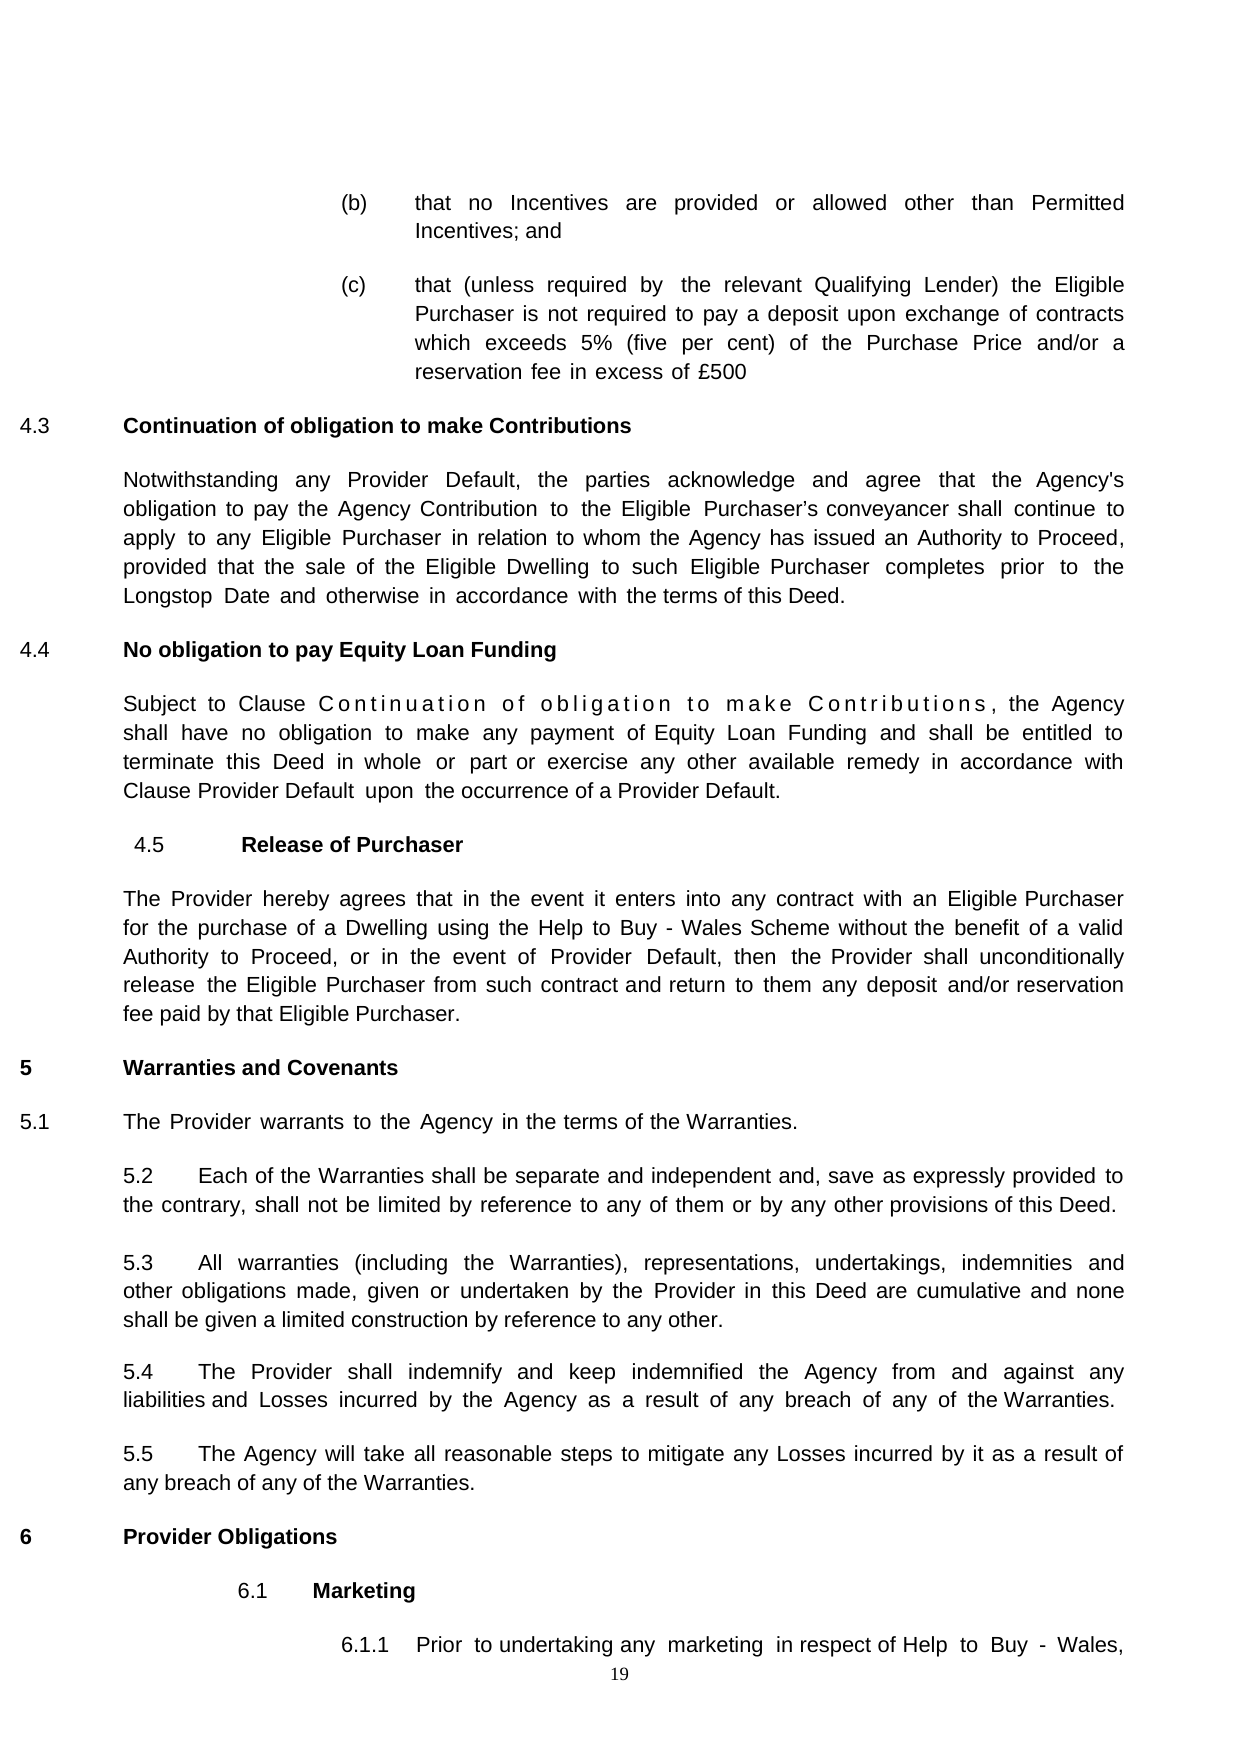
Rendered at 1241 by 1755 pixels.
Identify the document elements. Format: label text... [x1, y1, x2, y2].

list The Provider shall indemnify and keep indemnified the Agency from and against any liabilities and Losses incurred by the Agency as a result of any breach of any of the Warranties. [123, 1358, 1124, 1412]
list Each of the Warranties shall be separate and independent and, save as expressly provided to the contrary, shall not be limited by reference to any of them or by any other provisions of this Deed. [123, 1163, 1124, 1217]
text Notwithstanding any Provider Default, the parties acknowledge and agree that the Agency's obligation to pay the Agency Contribution to the Eligible Purchaser’s conveyancer shall continue to apply to any Eligible Purchaser in relation to whom the Agency has issued an Authority to Proceed, provided that the sale of the Eligible Dwelling to such Eligible Purchaser completes prior to the Longstop Date and otherwise in accordance with the terms of this Deed. [123, 467, 1124, 608]
subtitle Continuation of obligation to make Contributions [19, 413, 1137, 438]
list that no Incentives are provided or allowed other than Permitted Incentives; and [341, 189, 1124, 243]
list that (unless required by the relevant Qualifying Lender) the Eligible Purchaser is not required to pay a deposit upon exchange of contracts which exceeds 5% (five per cent) of the Purchase Price and/or a reservation fee in excess of £500 [341, 272, 1124, 384]
subtitle No obligation to pay Equity Loan Funding [19, 637, 1137, 662]
subtitle Warranties and Covenants [19, 1054, 1137, 1080]
text Subject to Clause 4.3, the Agency shall have no obligation to make any payment of Equity Loan Funding and shall be entitled to terminate this Deed in whole or part or exercise any other available remedy in accordance with Clause 11 upon the occurrence of a Provider Default. [123, 691, 1124, 803]
list All warranties (including the Warranties), representations, undertakings, indemnities and other obligations made, given or undertaken by the Provider in this Deed are cumulative and none shall be given a limited construction by reference to any other. [123, 1250, 1125, 1332]
list Marketing [237, 1578, 1137, 1603]
subtitle Provider Obligations [19, 1524, 1137, 1549]
list The Agency will take all reasonable steps to mitigate any Losses incurred by it as a result of any breach of any of the Warranties. [123, 1441, 1124, 1495]
subtitle Release of Purchaser [134, 832, 1137, 857]
text The Provider hereby agrees that in the event it enters into any contract with an Eligible Purchaser for the purchase of a Dwelling using the Help to Buy - Wales Scheme without the benefit of a valid Authority to Proceed, or in the event of Provider Default, then the Provider shall unconditionally release the Eligible Purchaser from such contract and return to them any deposit and/or reservation fee paid by that Eligible Purchaser. [123, 886, 1125, 1026]
list Prior to undertaking any marketing in respect of Help to Buy - Wales, [341, 1632, 1124, 1657]
list The Provider warrants to the Agency in the terms of the Warranties. [19, 1109, 1137, 1134]
